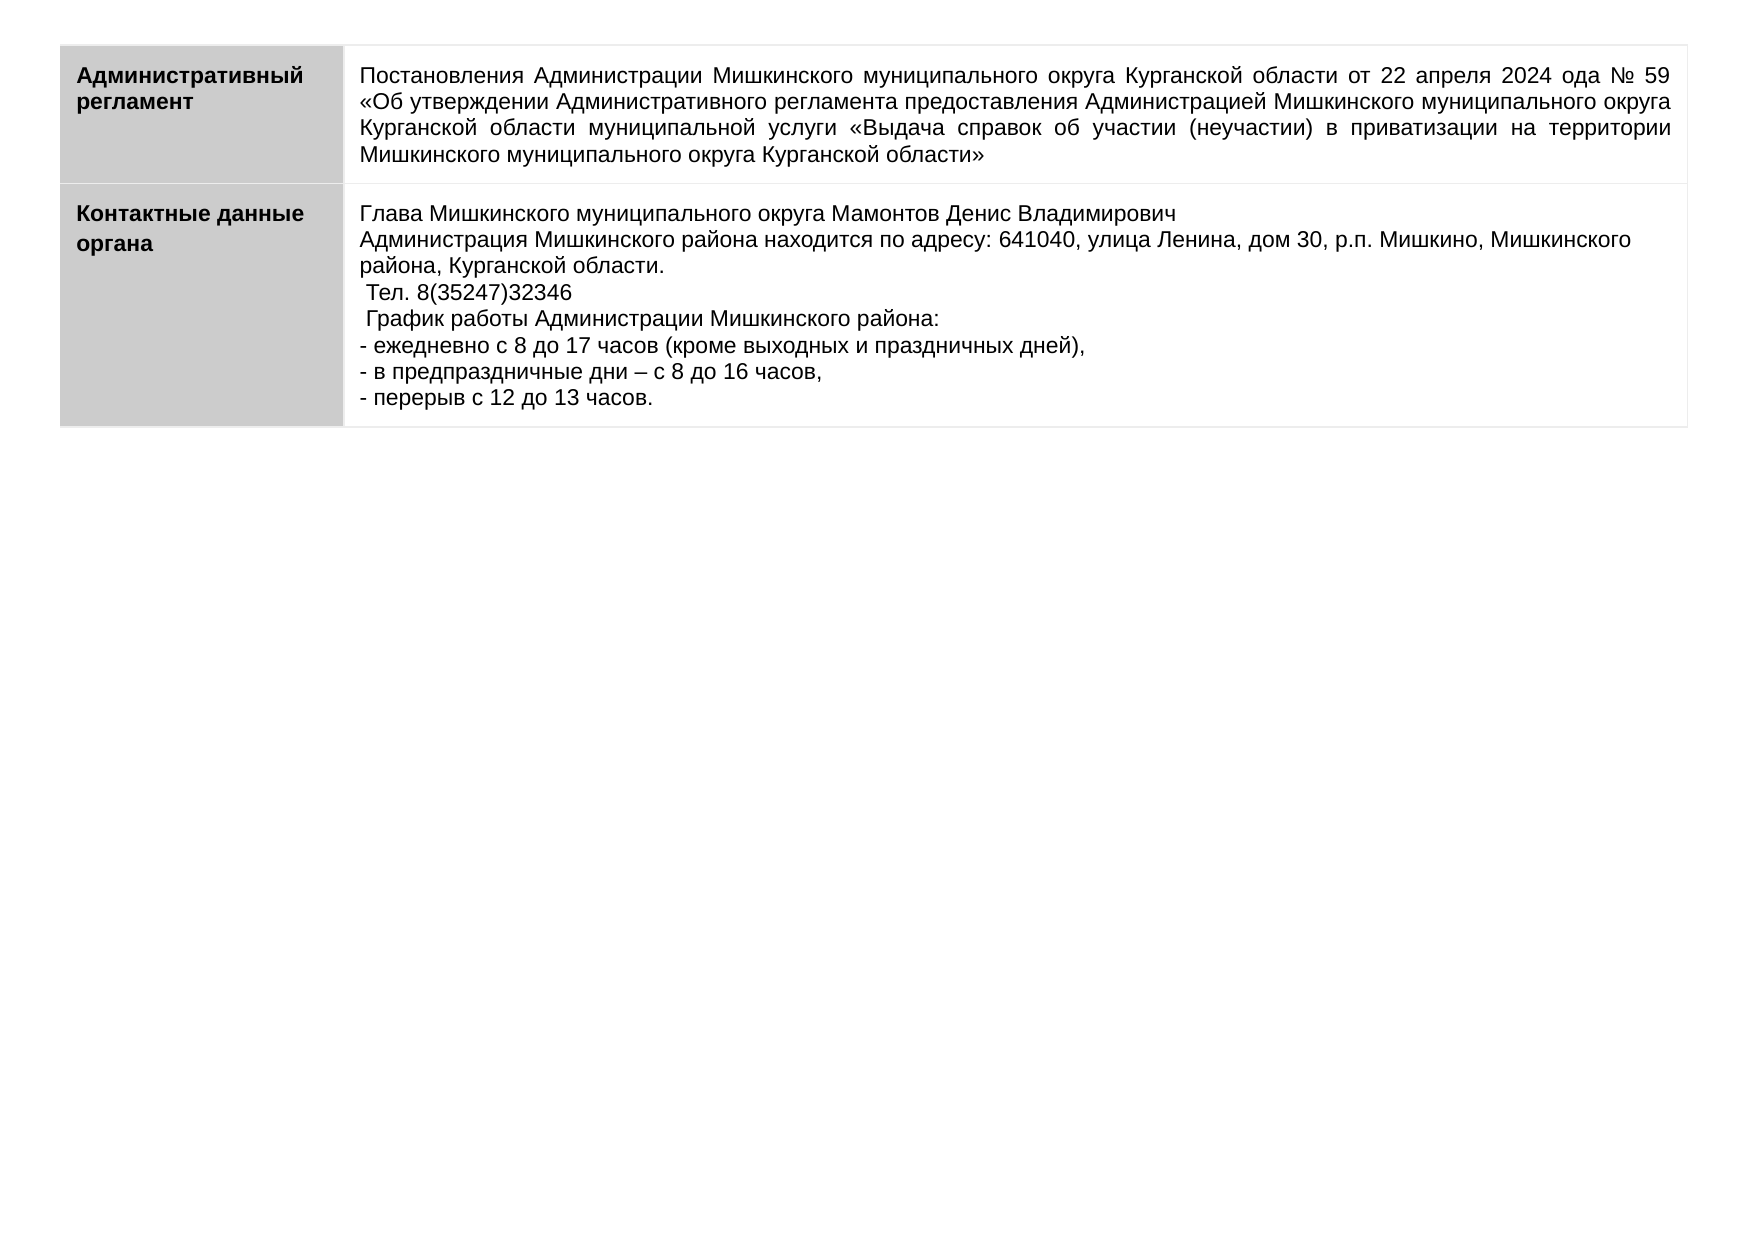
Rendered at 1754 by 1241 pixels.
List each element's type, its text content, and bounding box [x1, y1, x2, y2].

table_cell Глава Мишкинского муниципального округа Мамонтов Денис Владимирович Администрация Мишкинского района находится по адресу: 641040, улица Ленина, дом 30, р.п. Мишкино, Мишкинского района, Курганской области. Тел. 8(35247)32346 График работы Администрации Мишкинского района: - ежедневно с 8 до 17 часов (кроме выходных и праздничных дней), - в предпраздничные дни – с 8 до 16 часов, - перерыв с 12 до 13 часов. [345, 184, 1687, 426]
table_cell Постановления Администрации Мишкинского муниципального округа Курганской области от 22 апреля 2024 ода № 59 «Об утверждении Административного регламента предоставления Администрацией Мишкинского муниципального округа Курганской области муниципальной услуги «Выдача справок об участии (неучастии) в приватизации на территории Мишкинского муниципального округа Курганской области» [345, 46, 1687, 183]
table_cell Контактные данные органа [60, 184, 343, 426]
table_cell Административный регламент [60, 46, 343, 183]
